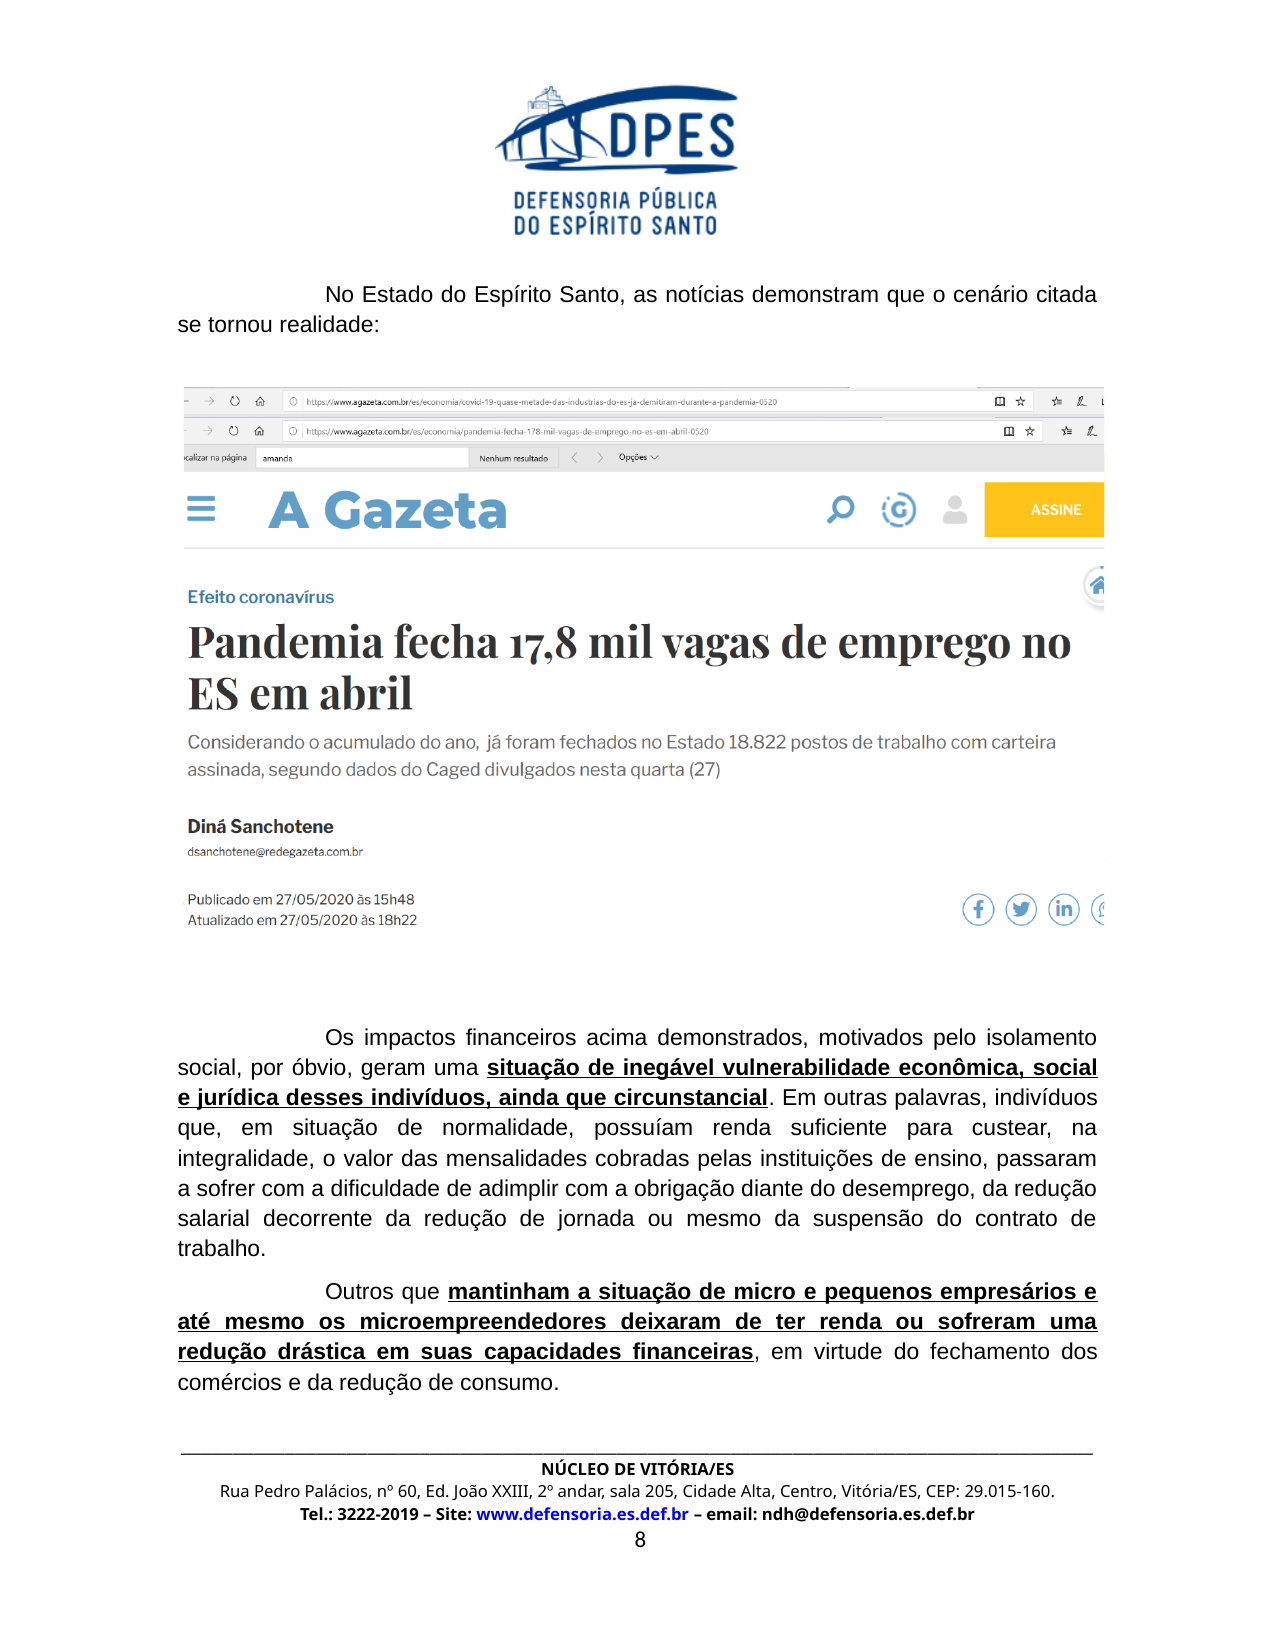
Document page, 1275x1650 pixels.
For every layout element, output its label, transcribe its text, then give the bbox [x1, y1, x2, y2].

text Outros que mantinham a situação de micro e pequenos empresários e até mesmo os microempreendedores deixaram de ter renda ou sofreram uma [177, 1278, 1098, 1331]
text redução drástica em suas capacidades financeiras, em virtude do fechamento dos comércios e da redução de consumo. [177, 1332, 1098, 1395]
text Os impactos financeiros acima demonstrados, motivados pelo isolamento social, por óbvio, geram uma situação de inegável vulnerabilidade econômica, social e jurídica desses indivíduos, ainda que circunstancial. Em outras palavras, indivíduos que, em situação de normalidade, possuíam renda suficiente para custear, na integralidade, o valor das mensalidades cobradas pelas instituições de ensino, passaram a sofrer com a dificuldade de adimplir com a obrigação diante do desemprego, da redução salarial decorrente da redução de jornada ou mesmo da suspensão do contrato de trabalho. [177, 1024, 1098, 1262]
text No Estado do Espírito Santo, as notícias demonstram que o cenário citada se tornou realidade: [177, 281, 1098, 337]
